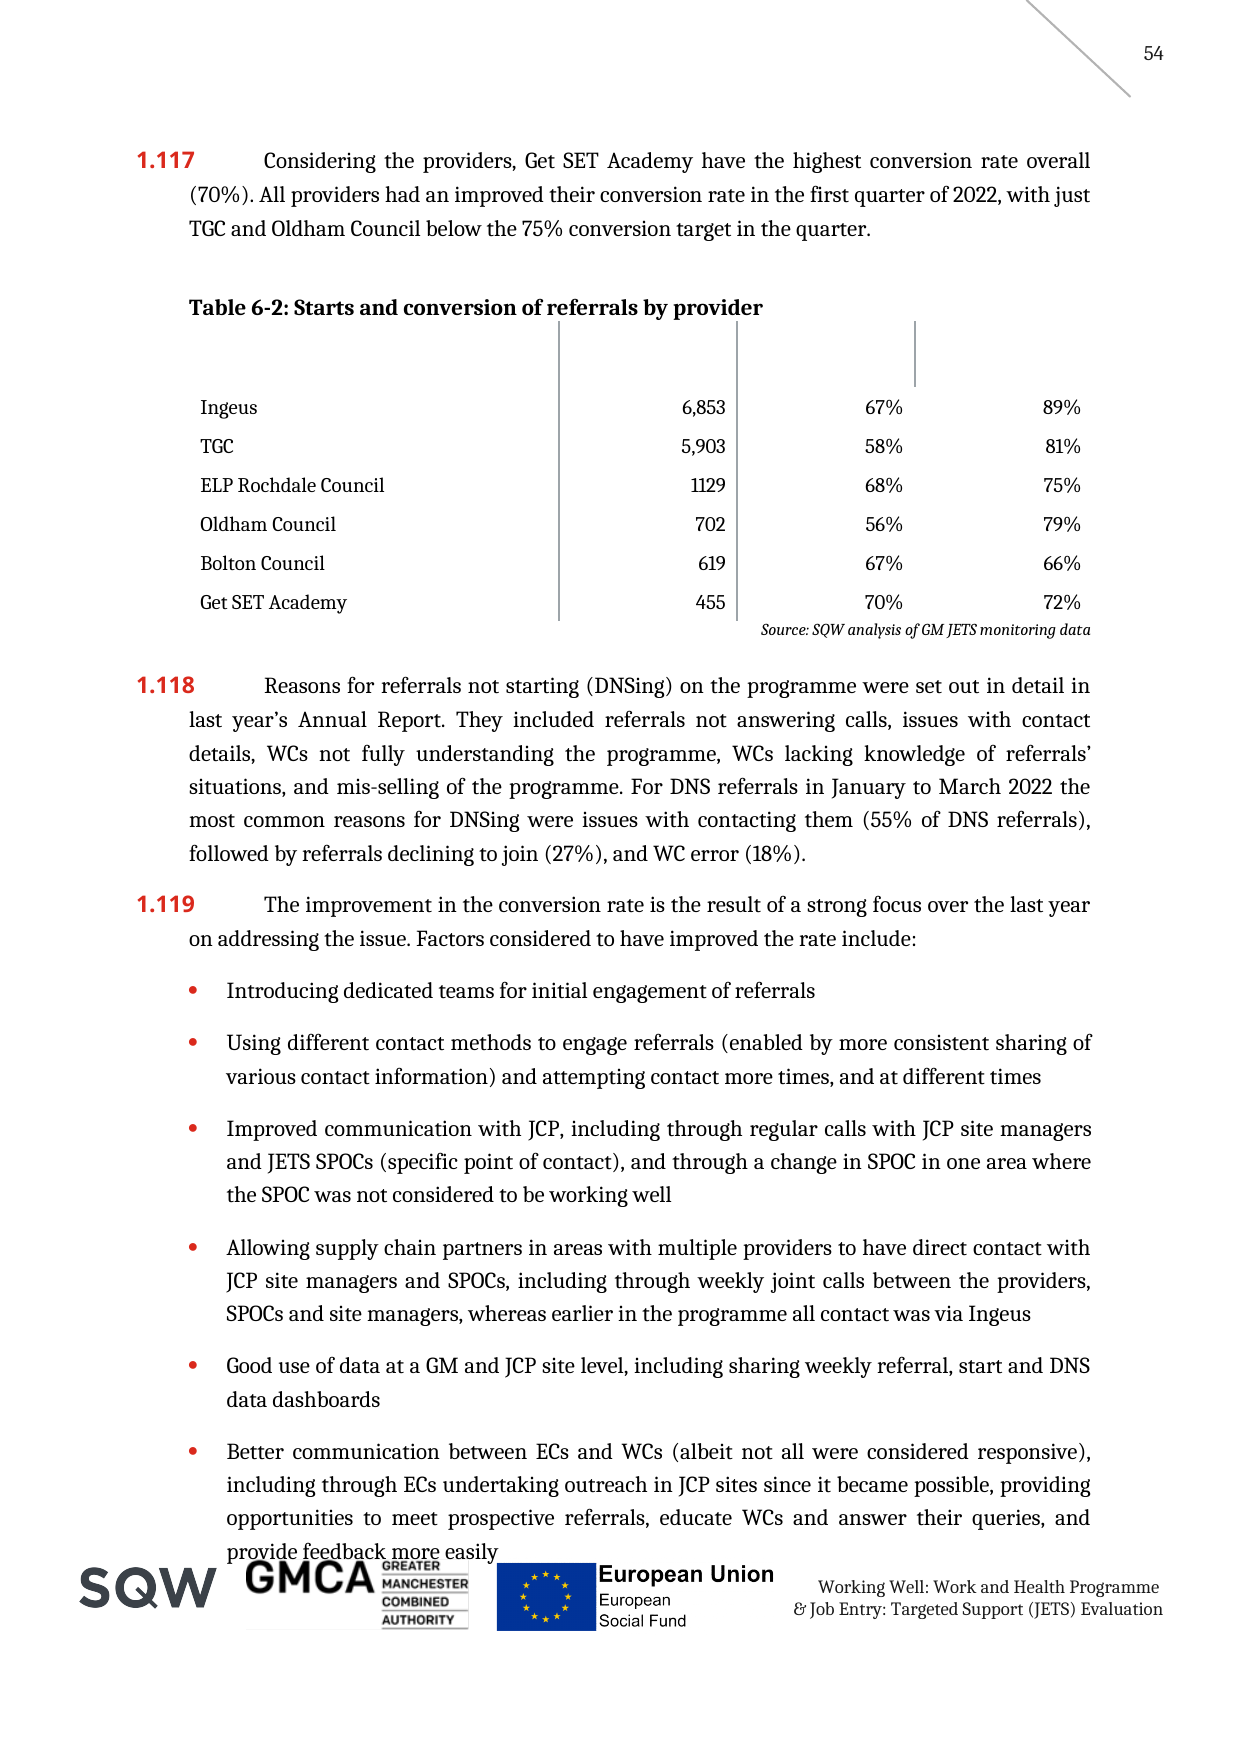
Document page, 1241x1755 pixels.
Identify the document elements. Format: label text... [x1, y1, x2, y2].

list The improvement in the conversion rate is the result of a strong focus over the last year on addressing the issue. Factors considered to have improved the rate include: [136, 886, 1093, 952]
table_cell TGC [189, 426, 558, 465]
table_cell 75% [915, 465, 1093, 504]
table_cell 66% [915, 543, 1093, 582]
table_cell 619 [560, 543, 736, 582]
text Table 6‑2: Starts and conversion of referrals by provider [189, 288, 1093, 321]
table_cell 67% [738, 387, 915, 426]
text Source: SQW analysis of GM JETS monitoring data [189, 621, 1093, 640]
table_header Total conversion rate [738, 321, 914, 387]
table_cell 81% [915, 426, 1093, 465]
table_cell 5,903 [560, 426, 736, 465]
table_cell 68% [738, 465, 915, 504]
table_header 2022 Q1 conversion rate [916, 321, 1093, 387]
list Better communication between ECs and WCs (albeit not all were considered responsive), including through ECs undertaking outreach in JCP sites since it became possible, providing opportunities to meet prospective referrals, educate WCs and answer their queries, and provide feedback more easily [189, 1432, 1093, 1565]
list Using different contact methods to engage referrals (enabled by more consistent sharing of various contact information) and attempting contact more times, and at different times [189, 1023, 1093, 1090]
table_cell Oldham Council [189, 504, 558, 543]
table_cell Get SET Academy [189, 582, 558, 621]
table_cell 6,853 [560, 387, 736, 426]
table_cell 89% [915, 387, 1093, 426]
table_cell Bolton Council [189, 543, 558, 582]
table_cell 72% [915, 582, 1093, 621]
table_cell 70% [738, 582, 915, 621]
list Improved communication with JCP, including through regular calls with JCP site managers and JETS SPOCs (specific point of contact), and through a change in SPOC in one area where the SPOC was not considered to be working well [189, 1109, 1093, 1209]
list Considering the providers, Get SET Academy have the highest conversion rate overall (70%). All providers had an improved their conversion rate in the first quarter of 2022, with just TGC and Oldham Council below the 75% conversion target in the quarter. [136, 142, 1093, 242]
table_cell 702 [560, 504, 736, 543]
table_cell ELP Rochdale Council [189, 465, 558, 504]
table_cell 1129 [560, 465, 736, 504]
table_cell 56% [738, 504, 915, 543]
list Introducing dedicated teams for initial engagement of referrals [189, 971, 1093, 1004]
list Allowing supply chain partners in areas with multiple providers to have direct contact with JCP site managers and SPOCs, including through weekly joint calls between the providers, SPOCs and site managers, whereas earlier in the programme all contact was via Ingeus [189, 1227, 1093, 1327]
table_header Provider [189, 321, 558, 387]
table_header Starts [560, 321, 736, 387]
table_cell 455 [560, 582, 736, 621]
table_cell 67% [738, 543, 915, 582]
table_cell Ingeus [189, 387, 558, 426]
list Good use of data at a GM and JCP site level, including sharing weekly referral, start and DNS data dashboards [189, 1346, 1093, 1413]
table_cell 58% [738, 426, 915, 465]
list Reasons for referrals not starting (DNSing) on the programme were set out in detail in last year’s Annual Report. They included referrals not answering calls, issues with contact details, WCs not fully understanding the programme, WCs lacking knowledge of referrals’ situations, and mis-selling of the programme. For DNS referrals in January to March 2022 the most common reasons for DNSing were issues with contacting them (55% of DNS referrals), followed by referrals declining to join (27%), and WC error (18%). [136, 667, 1093, 867]
table_cell 79% [915, 504, 1093, 543]
